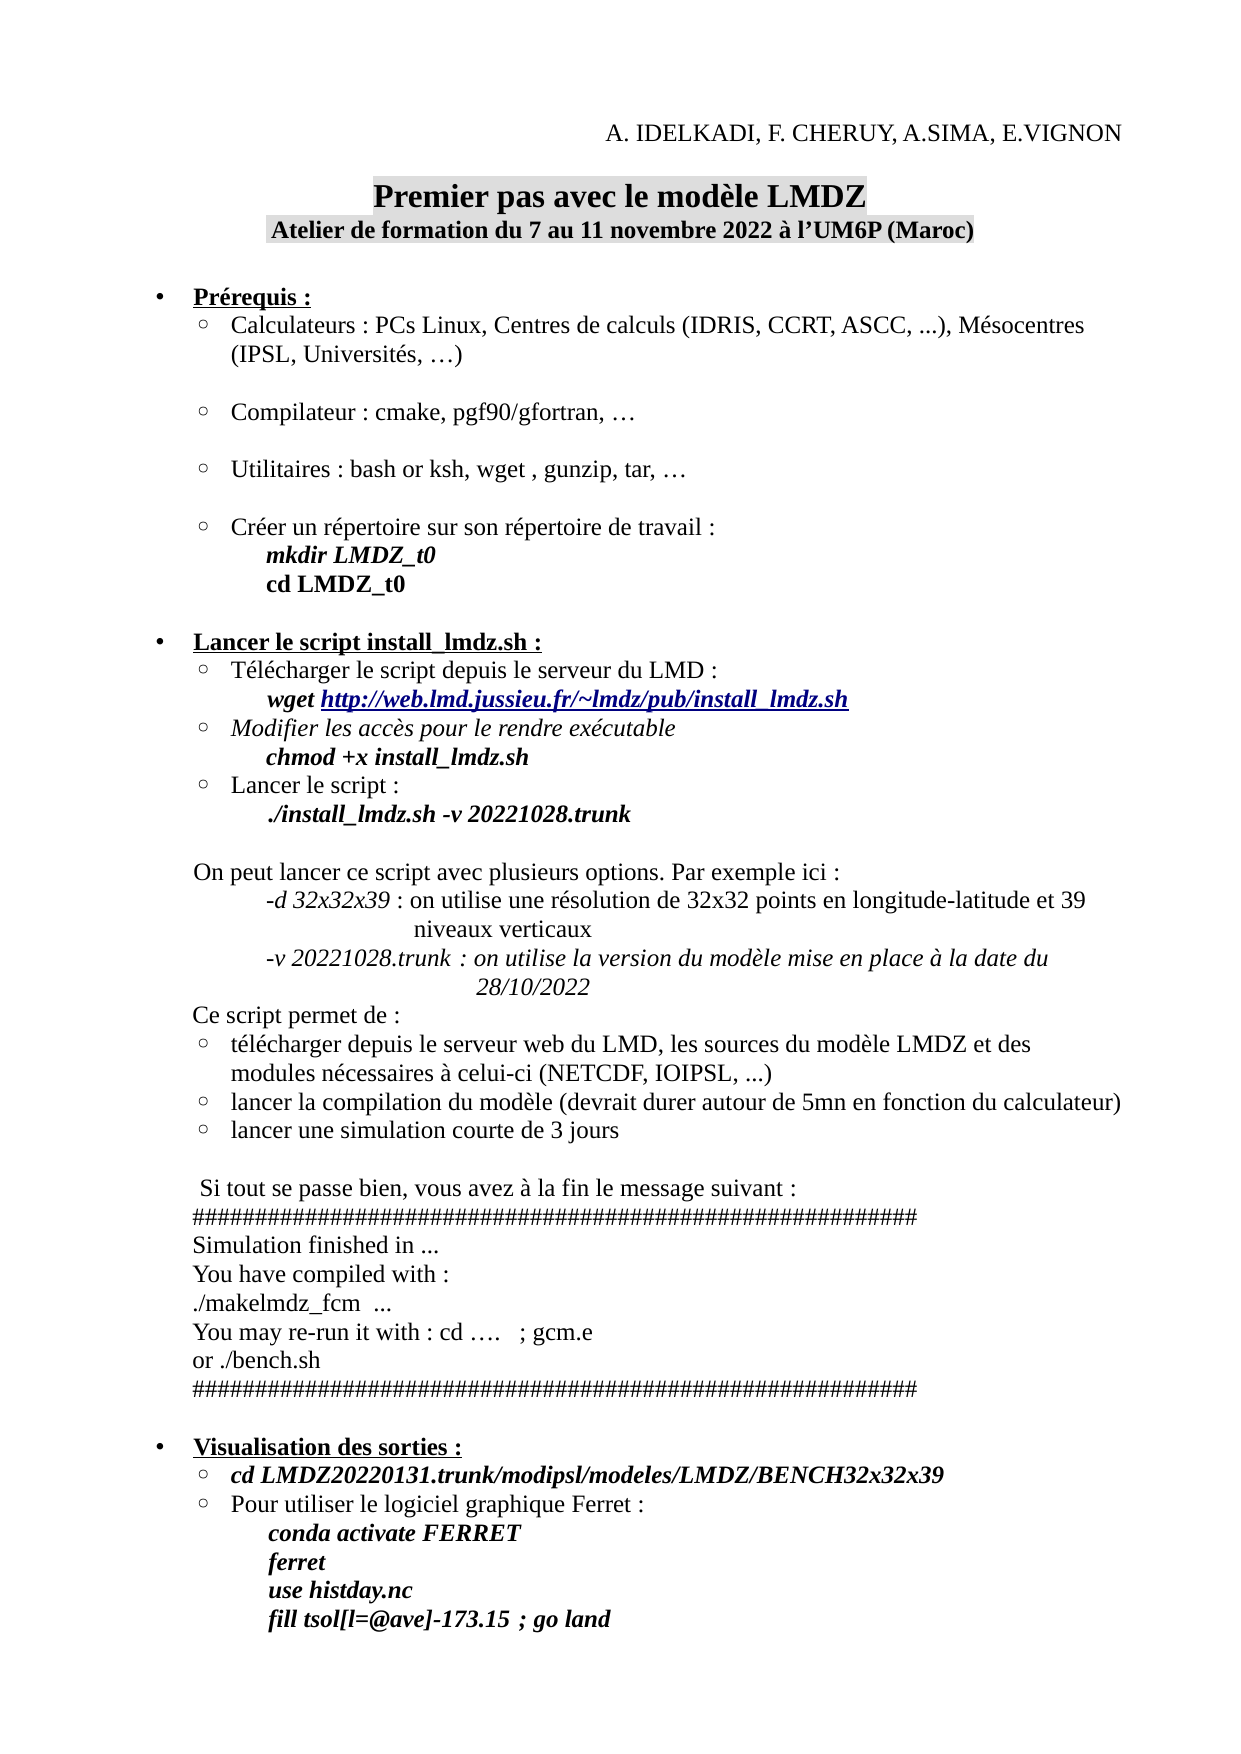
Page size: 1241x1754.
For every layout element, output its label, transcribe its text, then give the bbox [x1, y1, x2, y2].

text You have compiled with : [118, 1259, 1122, 1288]
text Simulation finished in ... [118, 1231, 1122, 1259]
text Atelier de formation du 7 au 11 novembre 2022 à l’UM6P (Maroc) [118, 215, 1122, 243]
text wget http://web.lmd.jussieu.fr/~lmdz/pub/install_lmdz.sh [118, 684, 1122, 713]
text ########################################################## [118, 1374, 1122, 1403]
text 28/10/2022 [118, 972, 1122, 1001]
text or ./bench.sh [118, 1346, 1122, 1374]
text ./makelmdz_fcm ... [118, 1288, 1122, 1317]
list Télécharger le script depuis le serveur du LMD : [193, 656, 1122, 684]
list ferret [231, 1547, 1122, 1576]
list Lancer le script install_lmdz.sh : [156, 627, 1122, 656]
text ########################################################## [118, 1202, 1122, 1231]
text chmod +x install_lmdz.sh [118, 742, 1122, 771]
text niveaux verticaux [118, 914, 1122, 943]
list Calculateurs : PCs Linux, Centres de calculs (IDRIS, CCRT, ASCC, ...), Mésocentres (IPSL, Universités, …) [193, 311, 1122, 368]
list fill tsol[l=@ave]-173.15 ; go land [193, 1604, 1122, 1633]
text mkdir LMDZ_t0 [118, 541, 1122, 569]
list Lancer le script : [193, 771, 1122, 799]
list Modifier les accès pour le rendre exécutable [193, 713, 1122, 742]
text Premier pas avec le modèle LMDZ [118, 176, 1122, 215]
list Compilateur : cmake, pgf90/gfortran, … [193, 397, 1122, 426]
list télécharger depuis le serveur web du LMD, les sources du modèle LMDZ et des modules nécessaires à celui-ci (NETCDF, IOIPSL, ...) [193, 1029, 1122, 1087]
text -d 32x32x39 : on utilise une résolution de 32x32 points en longitude-latitude et 39 [118, 886, 1122, 914]
text Ce script permet de : [118, 1001, 1122, 1029]
list use histday.nc [193, 1576, 1122, 1604]
text cd LMDZ_t0 [118, 569, 1122, 598]
list lancer une simulation courte de 3 jours [193, 1116, 1122, 1144]
list Créer un répertoire sur son répertoire de travail : [193, 512, 1122, 541]
list lancer la compilation du modèle (devrait durer autour de 5mn en fonction du calculateur) [193, 1087, 1122, 1116]
text On peut lancer ce script avec plusieurs options. Par exemple ici : [118, 857, 1122, 886]
text Si tout se passe bien, vous avez à la fin le message suivant : [118, 1173, 1122, 1202]
list Pour utiliser le logiciel graphique Ferret : [193, 1489, 1122, 1518]
list ./install_lmdz.sh -v 20221028.trunk [231, 799, 1122, 828]
list Visualisation des sorties : [156, 1432, 1122, 1461]
text You may re-run it with : cd …. ; gcm.e [118, 1317, 1122, 1346]
list Prérequis : [156, 282, 1122, 311]
list Utilitaires : bash or ksh, wget , gunzip, tar, … [193, 454, 1122, 483]
list conda activate FERRET [156, 1518, 1122, 1547]
text -v 20221028.trunk : on utilise la version du modèle mise en place à la date du [118, 943, 1122, 972]
list cd LMDZ20220131.trunk/modipsl/modeles/LMDZ/BENCH32x32x39 [193, 1461, 1122, 1489]
